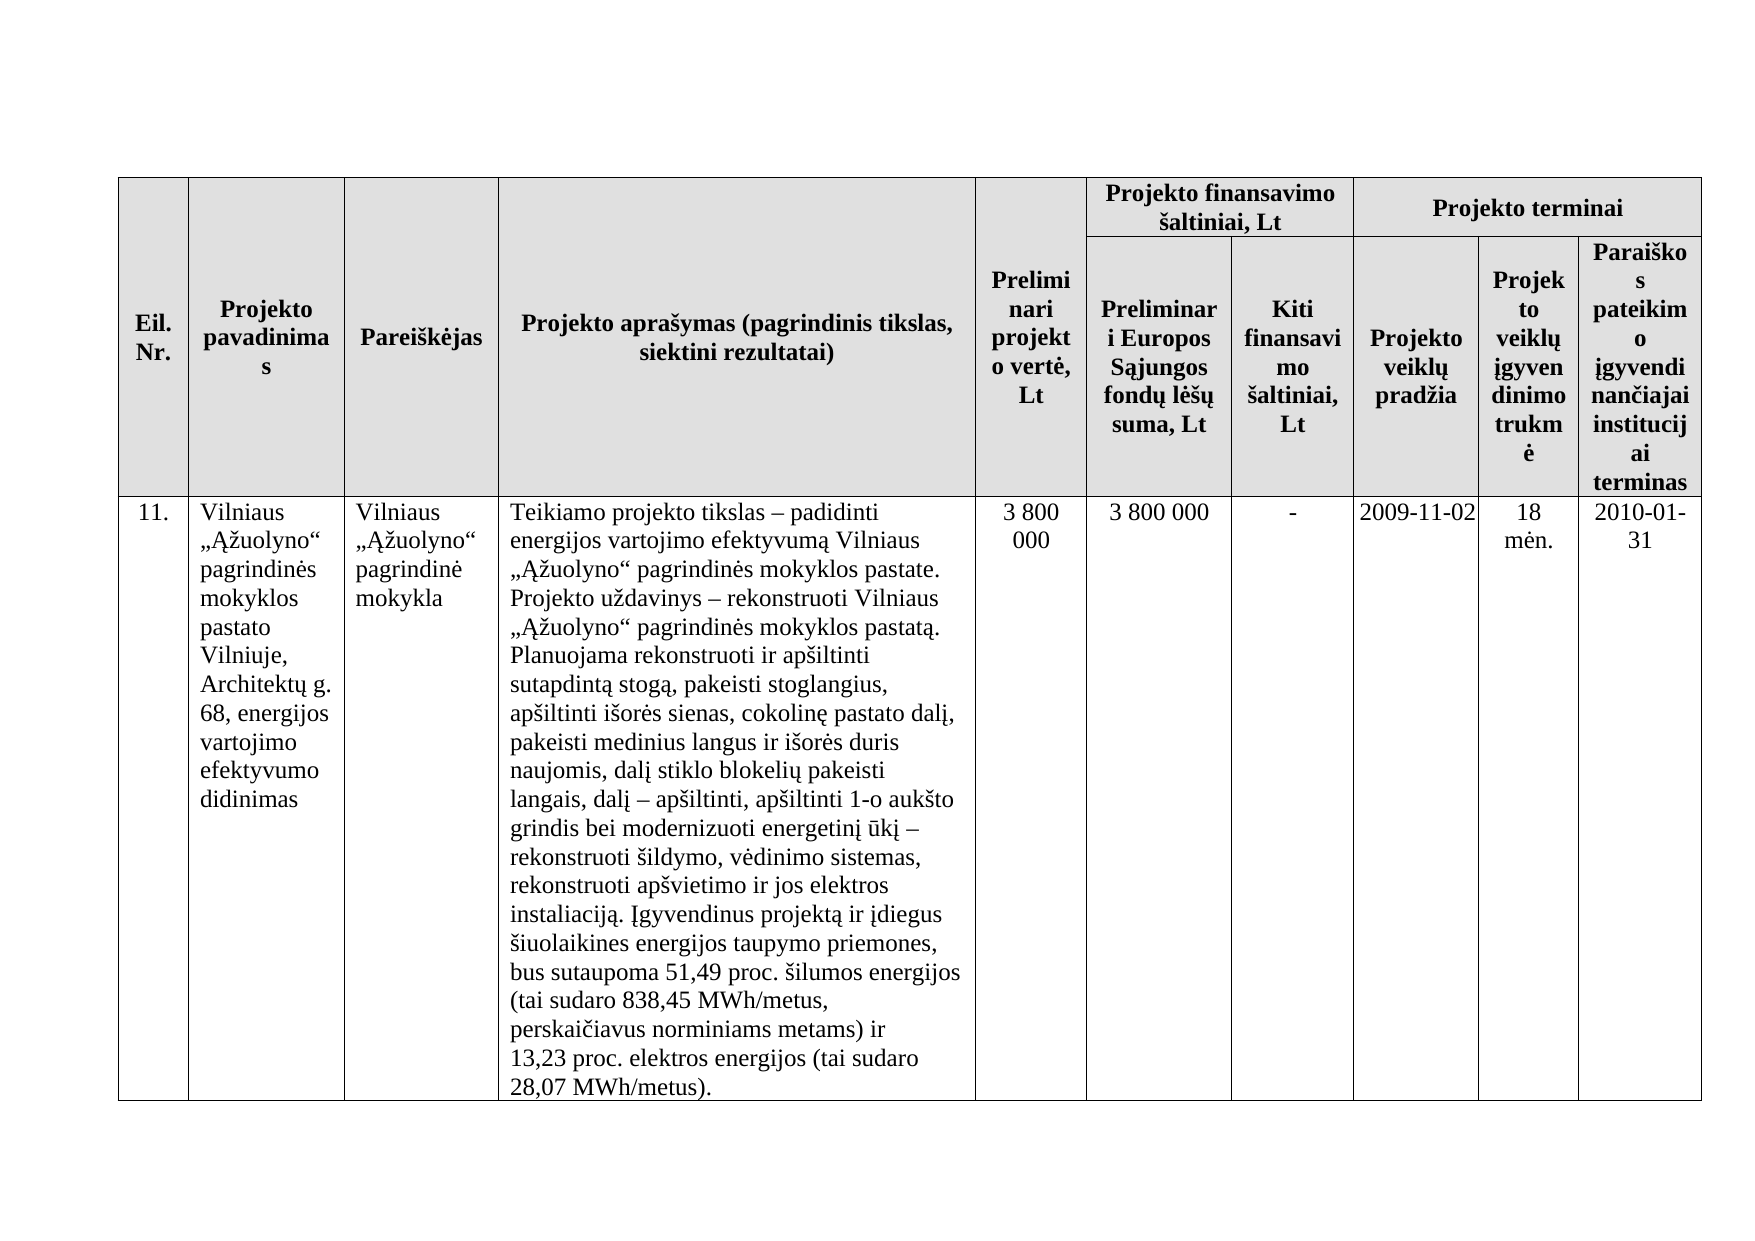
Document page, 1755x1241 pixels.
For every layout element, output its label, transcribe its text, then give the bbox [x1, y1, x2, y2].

table_cell 18 mėn. [1479, 497, 1578, 1100]
table_cell 2010-01-31 [1579, 497, 1701, 1100]
table_cell 3 800 000 [976, 497, 1086, 1100]
table_cell Paraiškos pateikimo įgyvendinančiajai institucijai terminas [1579, 237, 1701, 496]
table_header Pareiškėjas [345, 178, 498, 496]
table_cell Projekto veiklų pradžia [1354, 237, 1478, 496]
table_header Preliminari projekto vertė, Lt [976, 178, 1086, 496]
table_cell Vilniaus „Ąžuolyno“ pagrindinės mokyklos pastato Vilniuje, Architektų g. 68, energijos vartojimo efektyvumo didinimas [189, 497, 344, 1100]
table_header Projekto aprašymas (pagrindinis tikslas, siektini rezultatai) [499, 178, 975, 496]
table_header Projekto terminai [1354, 178, 1701, 236]
table_cell Teikiamo projekto tikslas – padidinti energijos vartojimo efektyvumą Vilniaus „Ąžuolyno“ pagrindinės mokyklos pastate. Projekto uždavinys – rekonstruoti Vilniaus „Ąžuolyno“ pagrindinės mokyklos pastatą. Planuojama rekonstruoti ir apšiltinti sutapdintą stogą, pakeisti stoglangius, apšiltinti išorės sienas, cokolinę pastato dalį, pakeisti medinius langus ir išorės duris naujomis, dalį stiklo blokelių pakeisti langais, dalį – apšiltinti, apšiltinti 1-o aukšto grindis bei modernizuoti energetinį ūkį – rekonstruoti šildymo, vėdinimo sistemas, rekonstruoti apšvietimo ir jos elektros instaliaciją. Įgyvendinus projektą ir įdiegus šiuolaikines energijos taupymo priemones, bus sutaupoma 51,49 proc. šilumos energijos (tai sudaro 838,45 MWh/metus, perskaičiavus norminiams metams) ir 13,23 proc. elektros energijos (tai sudaro 28,07 MWh/metus). [499, 497, 975, 1100]
table_cell 2009-11-02 [1354, 497, 1478, 1100]
table_header Projekto finansavimo šaltiniai, Lt [1087, 178, 1353, 236]
table_cell Preliminari Europos Sąjungos fondų lėšų suma, Lt [1087, 237, 1231, 496]
table_header Projekto pavadinimas [189, 178, 344, 496]
table_cell Projekto veiklų įgyvendinimo trukmė [1479, 237, 1578, 496]
table_cell 3 800 000 [1087, 497, 1231, 1100]
table_cell Kiti finansavimo šaltiniai, Lt [1232, 237, 1353, 496]
table_header Eil. Nr. [119, 178, 188, 496]
table_cell 11. [119, 497, 188, 1100]
table_cell - [1232, 497, 1353, 1100]
table_cell Vilniaus „Ąžuolyno“ pagrindinė mokykla [345, 497, 498, 1100]
